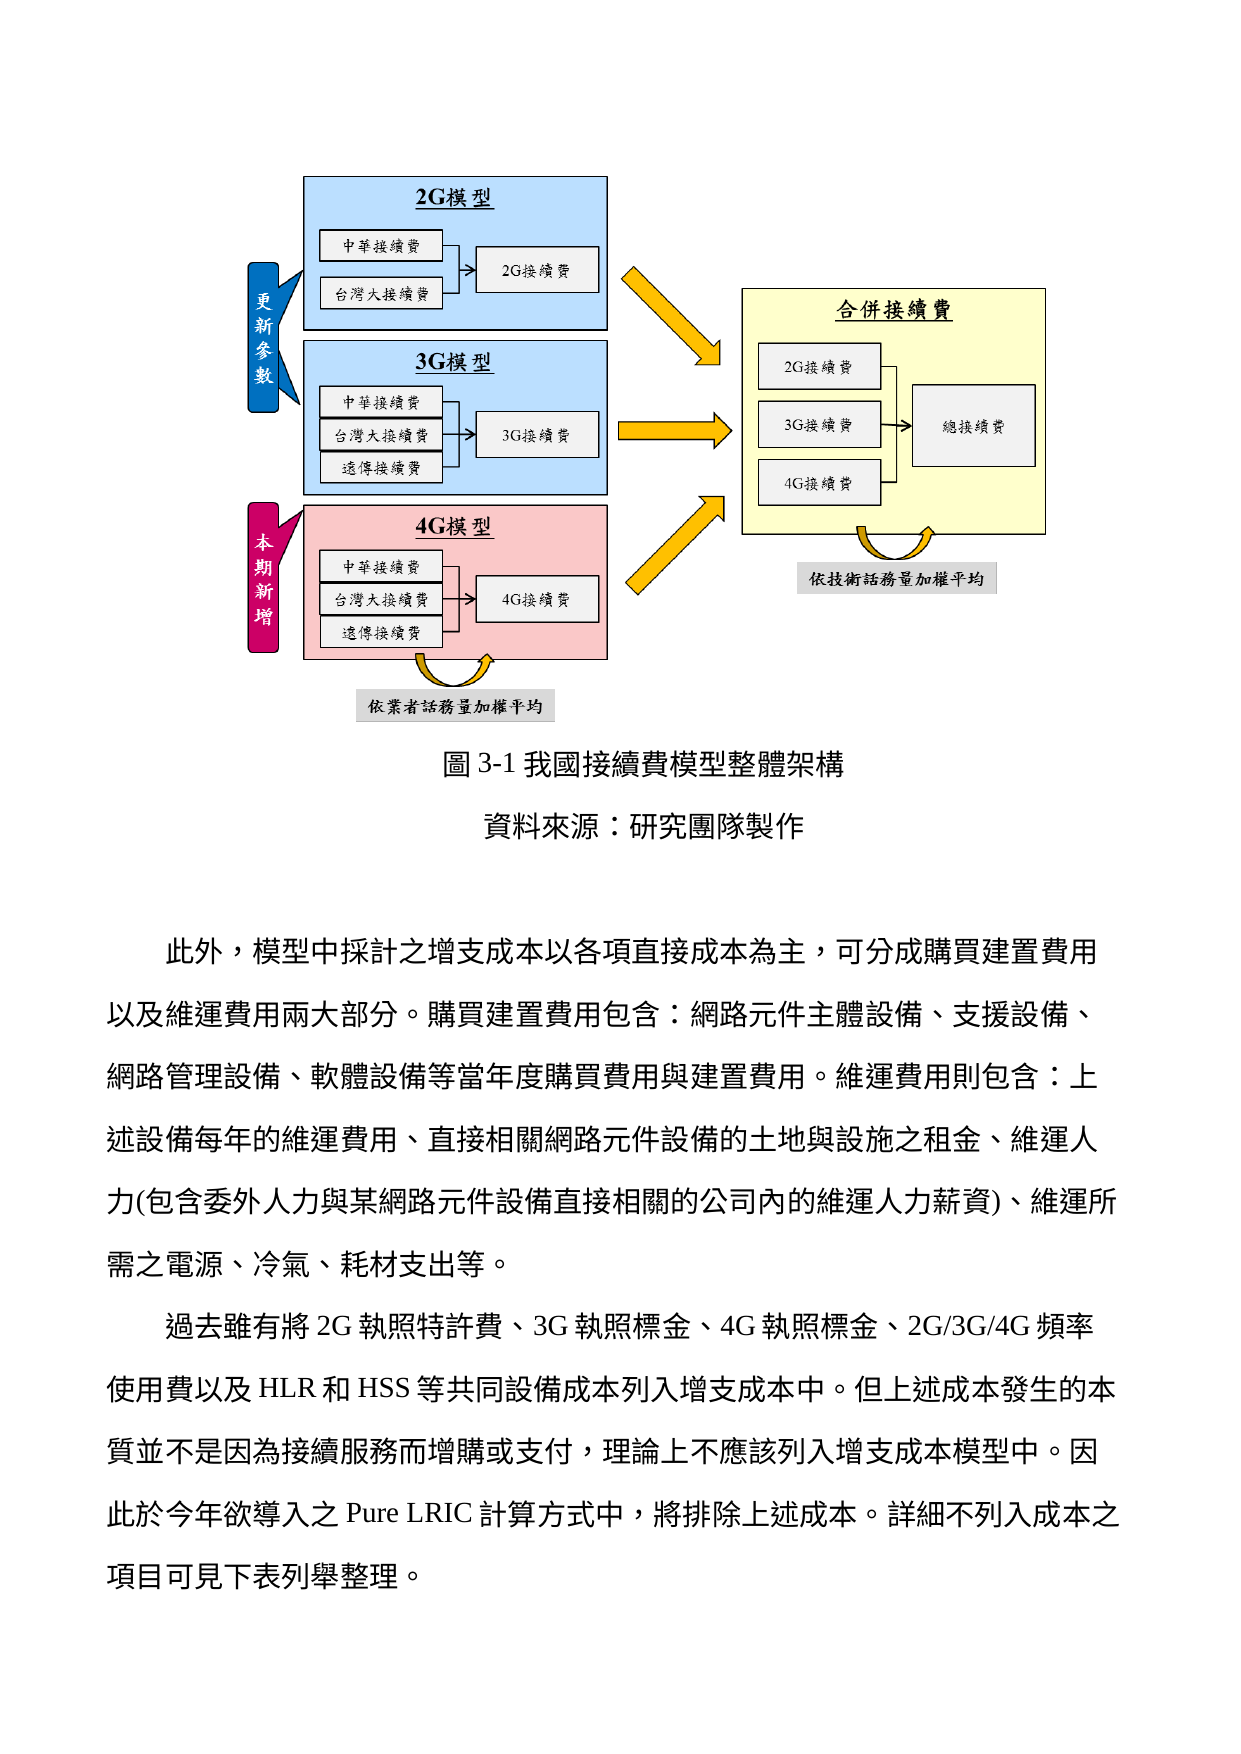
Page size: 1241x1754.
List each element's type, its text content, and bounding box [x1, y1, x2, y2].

text 圖3‑1 我國接續費模型整體架構 [106, 721, 1122, 783]
text 過去雖有將2G執照特許費、3G執照標金、4G執照標金、2G/3G/4G頻率使用費以及HLR和HSS等共同設備成本列入增支成本中。但上述成本發生的本質並不是因為接續服務而增購或支付，理論上不應該列入增支成本模型中。因此於今年欲導入之Pure LRIC計算方式中，將排除上述成本。詳細不列入成本之項目可見下表列舉整理。 [106, 1283, 1122, 1596]
text 此外，模型中採計之增支成本以各項直接成本為主，可分成購買建置費用以及維運費用兩大部分。購買建置費用包含：網路元件主體設備、支援設備、網路管理設備、軟體設備等當年度購買費用與建置費用。維運費用則包含：上述設備每年的維運費用、直接相關網路元件設備的土地與設施之租金、維運人力(包含委外人力與某網路元件設備直接相關的公司內的維運人力薪資)、維運所需之電源、冷氣、耗材支出等。 [106, 908, 1122, 1283]
text 資料來源：研究團隊製作 [106, 783, 1122, 846]
